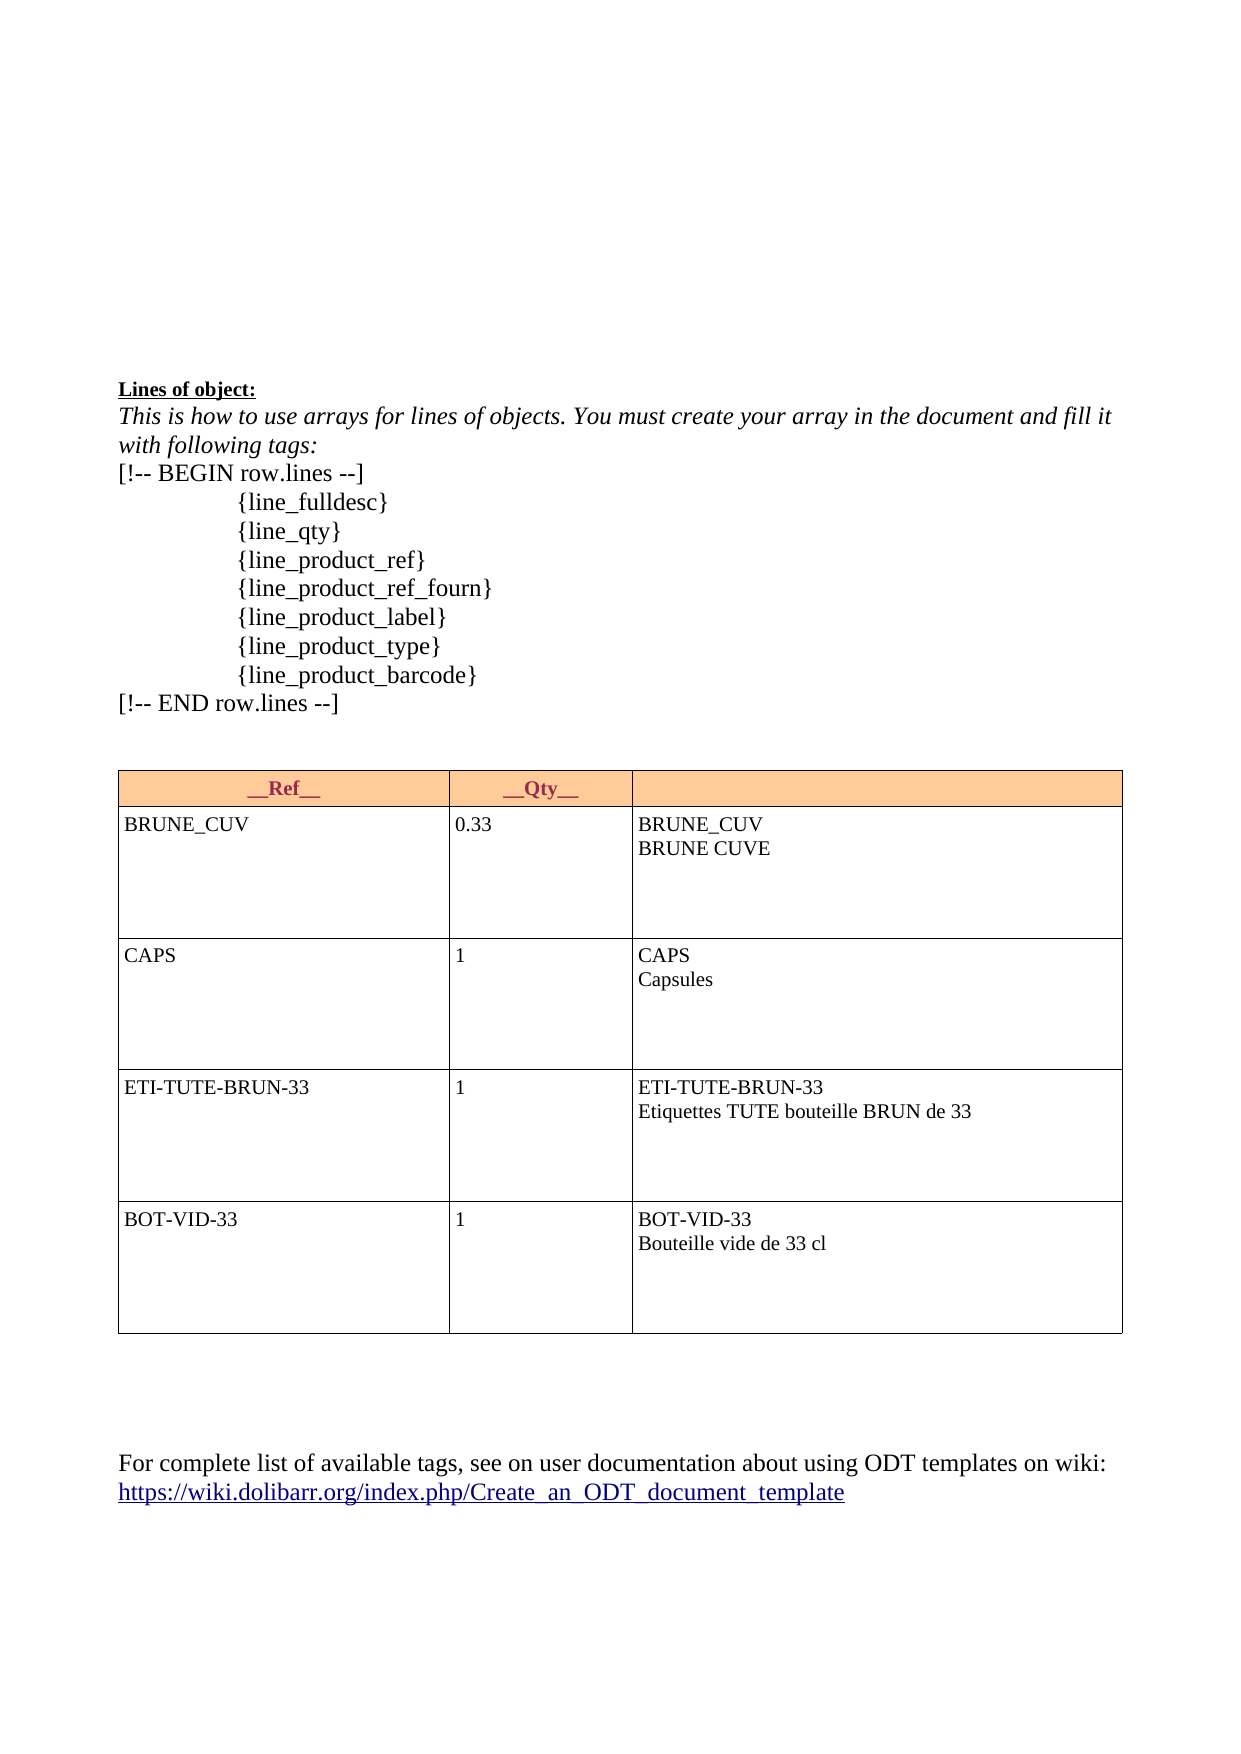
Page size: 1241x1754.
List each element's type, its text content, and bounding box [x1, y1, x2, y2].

text {line_qty} [118, 516, 1122, 545]
table_cell ETI-TUTE-BRUN-33 Etiquettes TUTE bouteille BRUN de 33 [633, 1070, 1122, 1201]
text {line_product_label} [118, 602, 1122, 631]
text Lines of object: [118, 377, 1122, 401]
text {line_product_ref_fourn} [118, 573, 1122, 602]
table_cell 1 [450, 1070, 632, 1201]
table_header __Ref__ [119, 771, 449, 806]
text [!-- BEGIN row.lines --] [118, 458, 1122, 487]
table_cell 0.33 [450, 807, 632, 938]
text {line_product_barcode} [118, 660, 1122, 688]
text {line_fulldesc} [118, 487, 1122, 516]
table_header [633, 771, 1122, 806]
table_header __Qty__ [450, 771, 632, 806]
table_cell BRUNE_CUV BRUNE CUVE [633, 807, 1122, 938]
table_cell CAPS [119, 939, 449, 1069]
text [!-- END row.lines --] [118, 688, 1122, 717]
text {line_product_ref} [118, 545, 1122, 573]
table_cell BOT-VID-33 Bouteille vide de 33 cl [633, 1202, 1122, 1333]
table_cell 1 [450, 939, 632, 1069]
table_cell 1 [450, 1202, 632, 1333]
text {line_product_type} [118, 631, 1122, 660]
table_cell BOT-VID-33 [119, 1202, 449, 1333]
table_cell CAPS Capsules [633, 939, 1122, 1069]
text This is how to use arrays for lines of objects. You must create your array in the document and fill it with following tags: [118, 401, 1122, 458]
text https://wiki.dolibarr.org/index.php/Create_an_ODT_document_template [118, 1477, 1122, 1506]
table_cell BRUNE_CUV [119, 807, 449, 938]
table_cell ETI-TUTE-BRUN-33 [119, 1070, 449, 1201]
text For complete list of available tags, see on user documentation about using ODT templates on wiki: [118, 1448, 1122, 1477]
